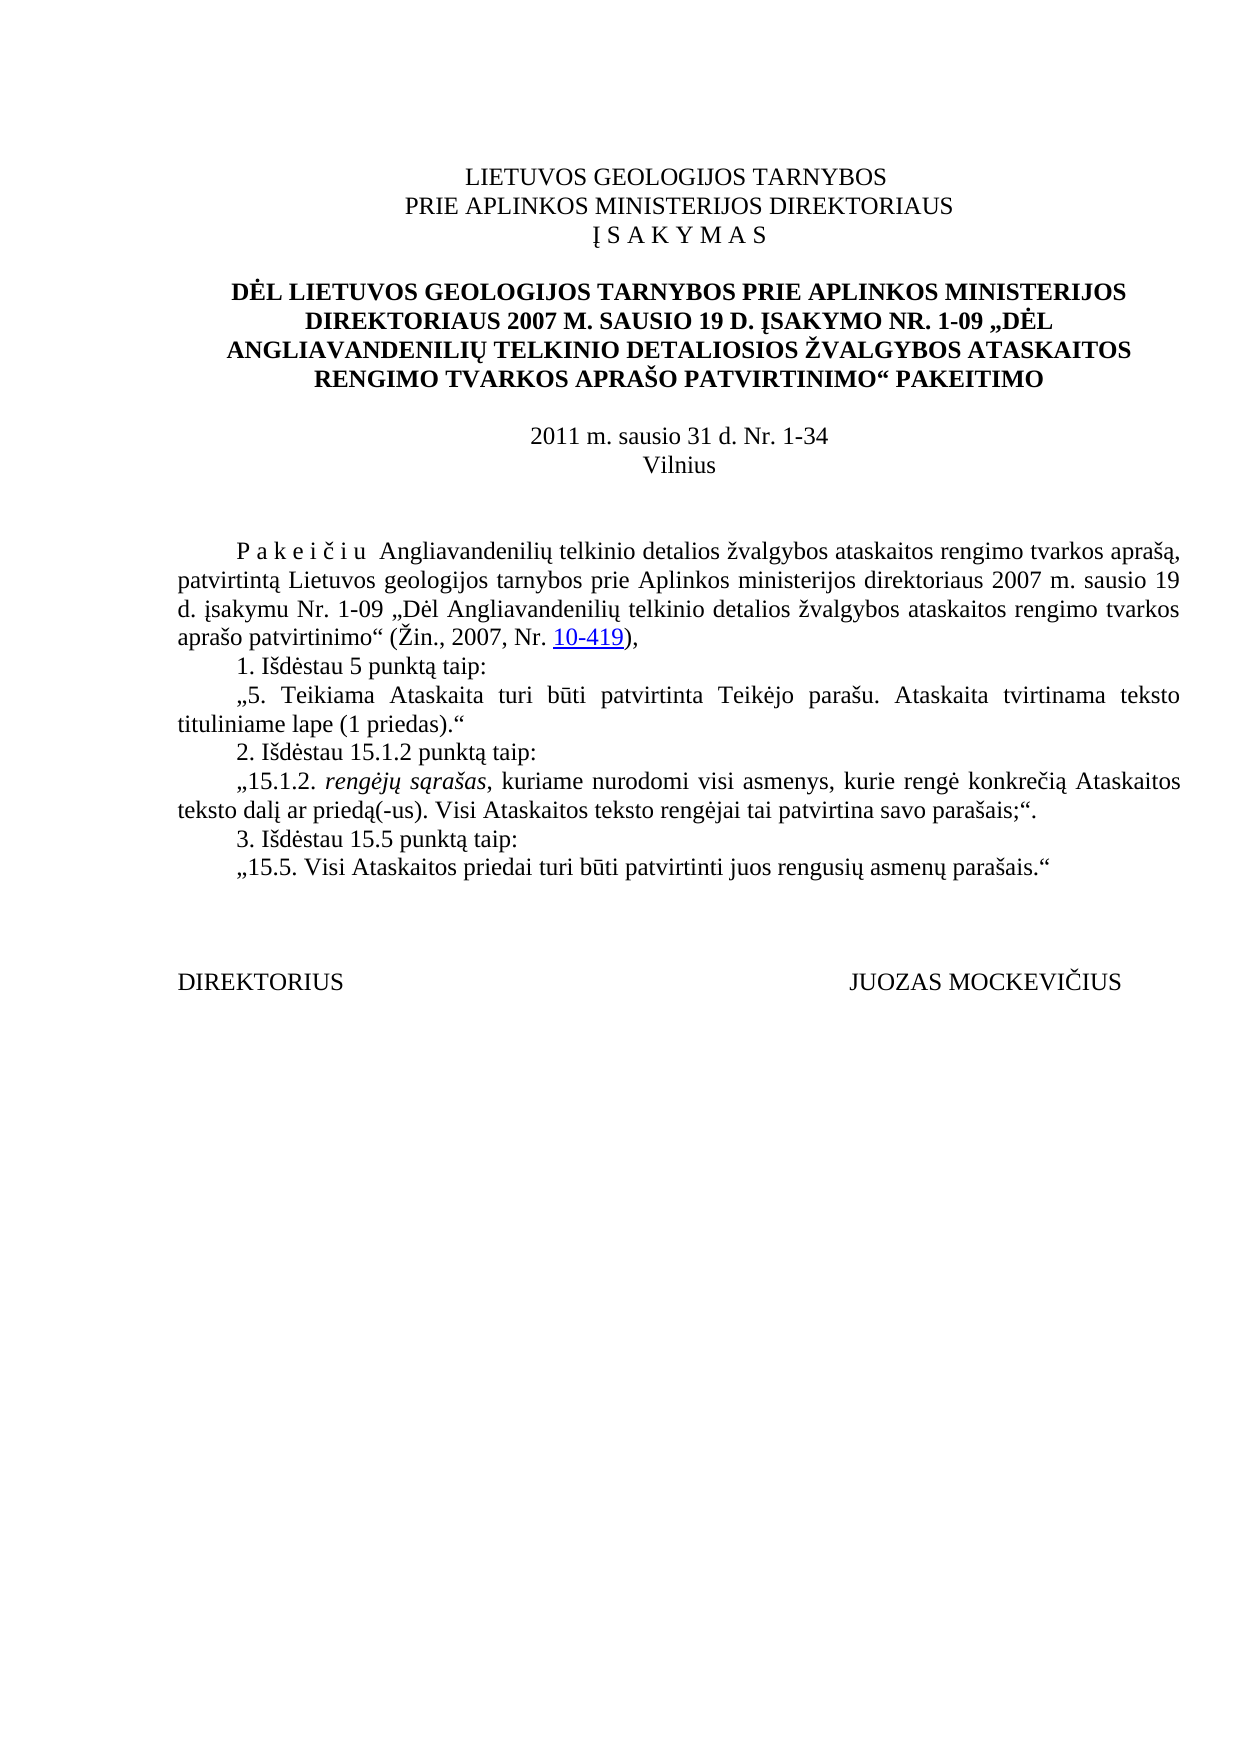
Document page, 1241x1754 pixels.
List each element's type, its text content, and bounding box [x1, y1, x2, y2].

text 3. Išdėstau 15.5 punktą taip: [177, 824, 1181, 852]
text Direktorius Juozas Mockevičius [177, 967, 1181, 996]
text Vilnius [177, 450, 1181, 479]
text „5. Teikiama Ataskaita turi būti patvirtinta Teikėjo parašu. Ataskaita tvirtinama teksto tituliniame lape (1 priedas).“ [177, 680, 1181, 737]
text LIETUVOS GEOLOGIJOS TARNYBOS [177, 162, 1181, 191]
text 2011 m. sausio 31 d. Nr. 1-34 [177, 421, 1181, 450]
text PRIE APLINKOS MINISTERIJOS DIREKTORIAUS [177, 191, 1181, 220]
text „15.1.2. rengėjų sąrašas, kuriame nurodomi visi asmenys, kurie rengė konkrečią Ataskaitos teksto dalį ar priedą(-us). Visi Ataskaitos teksto rengėjai tai patvirtina savo parašais;“. [177, 766, 1181, 824]
text Pakeičiu Angliavandenilių telkinio detalios žvalgybos ataskaitos rengimo tvarkos aprašą, patvirtintą Lietuvos geologijos tarnybos prie Aplinkos ministerijos direktoriaus 2007 m. sausio 19 d. įsakymu Nr. 1-09 „Dėl Angliavandenilių telkinio detalios žvalgybos ataskaitos rengimo tvarkos aprašo patvirtinimo“ (Žin., 2007, Nr. 10-419), [177, 536, 1181, 651]
text 1. Išdėstau 5 punktą taip: [177, 651, 1181, 680]
text 2. Išdėstau 15.1.2 punktą taip: [177, 737, 1181, 766]
text dėl Lietuvos geologijos tarnybos prie Aplinkos ministerijos direktoriaus 2007 m. sausio 19 d. įsakymo Nr. 1-09 „DĖL ANGLIAVANDENILIŲ TELKINIO DETALIOSIOS ŽVALGYBOS ATASKAITOS RENGIMO TVARKOS APRAŠO PATVIRTINIMO“ pakeitimo [177, 277, 1181, 392]
text „15.5. Visi Ataskaitos priedai turi būti patvirtinti juos rengusių asmenų parašais.“ [177, 852, 1181, 881]
text ĮSAKYMAS [177, 220, 1181, 249]
